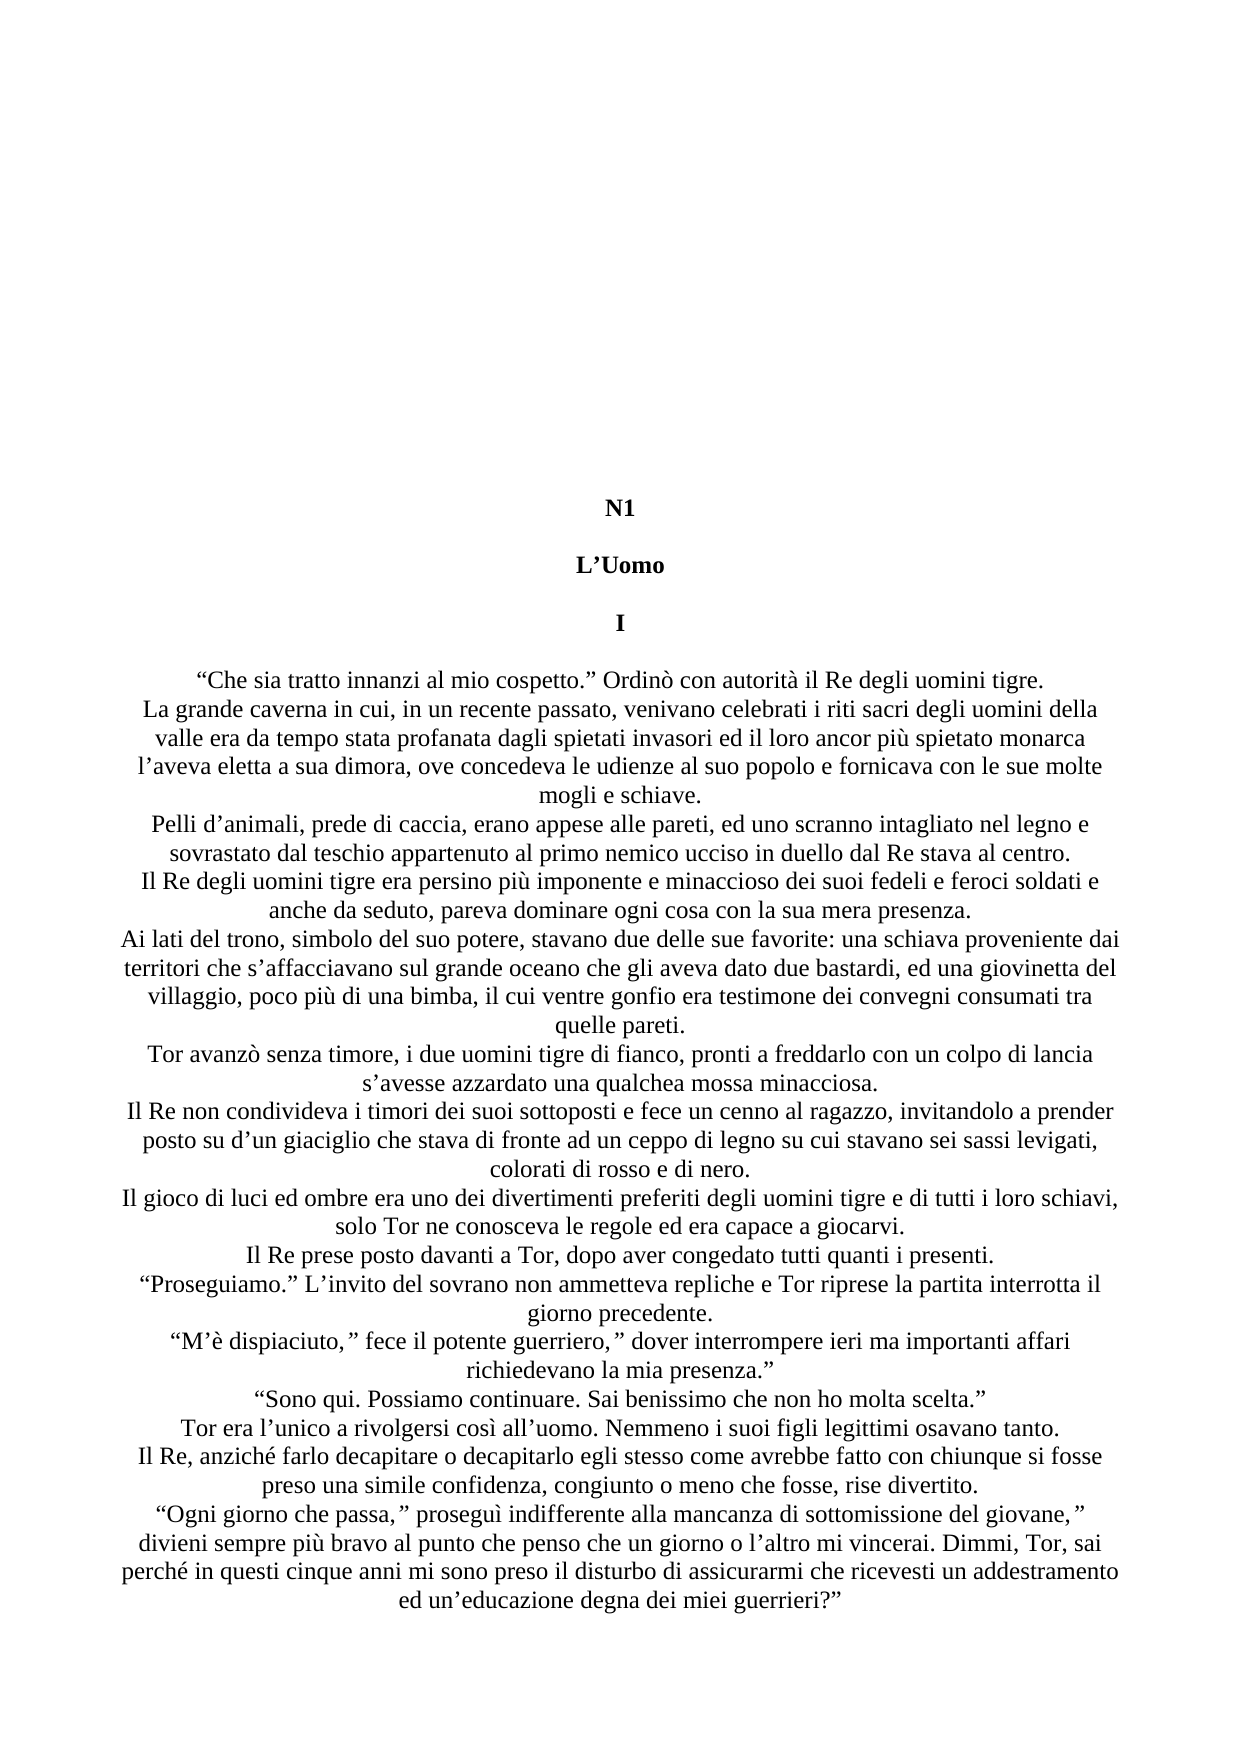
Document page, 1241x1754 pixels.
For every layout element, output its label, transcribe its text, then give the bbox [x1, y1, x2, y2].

text “Che sia tratto innanzi al mio cospetto.” Ordinò con autorità il Re degli uomini tigre. [118, 665, 1122, 694]
text Tor era l’unico a rivolgersi così all’uomo. Nemmeno i suoi figli legittimi osavano tanto. [118, 1413, 1122, 1441]
text Pelli d’animali, prede di caccia, erano appese alle pareti, ed uno scranno intagliato nel legno e sovrastato dal teschio appartenuto al primo nemico ucciso in duello dal Re stava al centro. [118, 809, 1122, 866]
text “Ogni giorno che passa,” proseguì indifferente alla mancanza di sottomissione del giovane,” divieni sempre più bravo al punto che penso che un giorno o l’altro mi vincerai. Dimmi, Tor, sai perché in questi cinque anni mi sono preso il disturbo di assicurarmi che ricevesti un addestramento ed un’educazione degna dei miei guerrieri?” [118, 1499, 1122, 1614]
text “M’è dispiaciuto,” fece il potente guerriero,” dover interrompere ieri ma importanti affari richiedevano la mia presenza.” [118, 1326, 1122, 1384]
text La grande caverna in cui, in un recente passato, venivano celebrati i riti sacri degli uomini della valle era da tempo stata profanata dagli spietati invasori ed il loro ancor più spietato monarca l’aveva eletta a sua dimora, ove concedeva le udienze al suo popolo e fornicava con le sue molte mogli e schiave. [118, 694, 1122, 809]
text I [118, 608, 1122, 636]
text Il Re prese posto davanti a Tor, dopo aver congedato tutti quanti i presenti. [118, 1240, 1122, 1269]
text Il Re degli uomini tigre era persino più imponente e minaccioso dei suoi fedeli e feroci soldati e anche da seduto, pareva dominare ogni cosa con la sua mera presenza. [118, 866, 1122, 924]
text Il Re, anziché farlo decapitare o decapitarlo egli stesso come avrebbe fatto con chiunque si fosse preso una simile confidenza, congiunto o meno che fosse, rise divertito. [118, 1441, 1122, 1499]
text N1 [118, 493, 1122, 521]
text “Proseguiamo.” L’invito del sovrano non ammetteva repliche e Tor riprese la partita interrotta il giorno precedente. [118, 1269, 1122, 1326]
text Il gioco di luci ed ombre era uno dei divertimenti preferiti degli uomini tigre e di tutti i loro schiavi, solo Tor ne conosceva le regole ed era capace a giocarvi. [118, 1183, 1122, 1240]
text Tor avanzò senza timore, i due uomini tigre di fianco, pronti a freddarlo con un colpo di lancia s’avesse azzardato una qualchea mossa minacciosa. [118, 1039, 1122, 1096]
text Il Re non condivideva i timori dei suoi sottoposti e fece un cenno al ragazzo, invitandolo a prender posto su d’un giaciglio che stava di fronte ad un ceppo di legno su cui stavano sei sassi levigati, colorati di rosso e di nero. [118, 1096, 1122, 1183]
text Ai lati del trono, simbolo del suo potere, stavano due delle sue favorite: una schiava proveniente dai territori che s’affacciavano sul grande oceano che gli aveva dato due bastardi, ed una giovinetta del villaggio, poco più di una bimba, il cui ventre gonfio era testimone dei convegni consumati tra quelle pareti. [118, 924, 1122, 1039]
text L’Uomo [118, 550, 1122, 579]
text “Sono qui. Possiamo continuare. Sai benissimo che non ho molta scelta.” [118, 1384, 1122, 1413]
